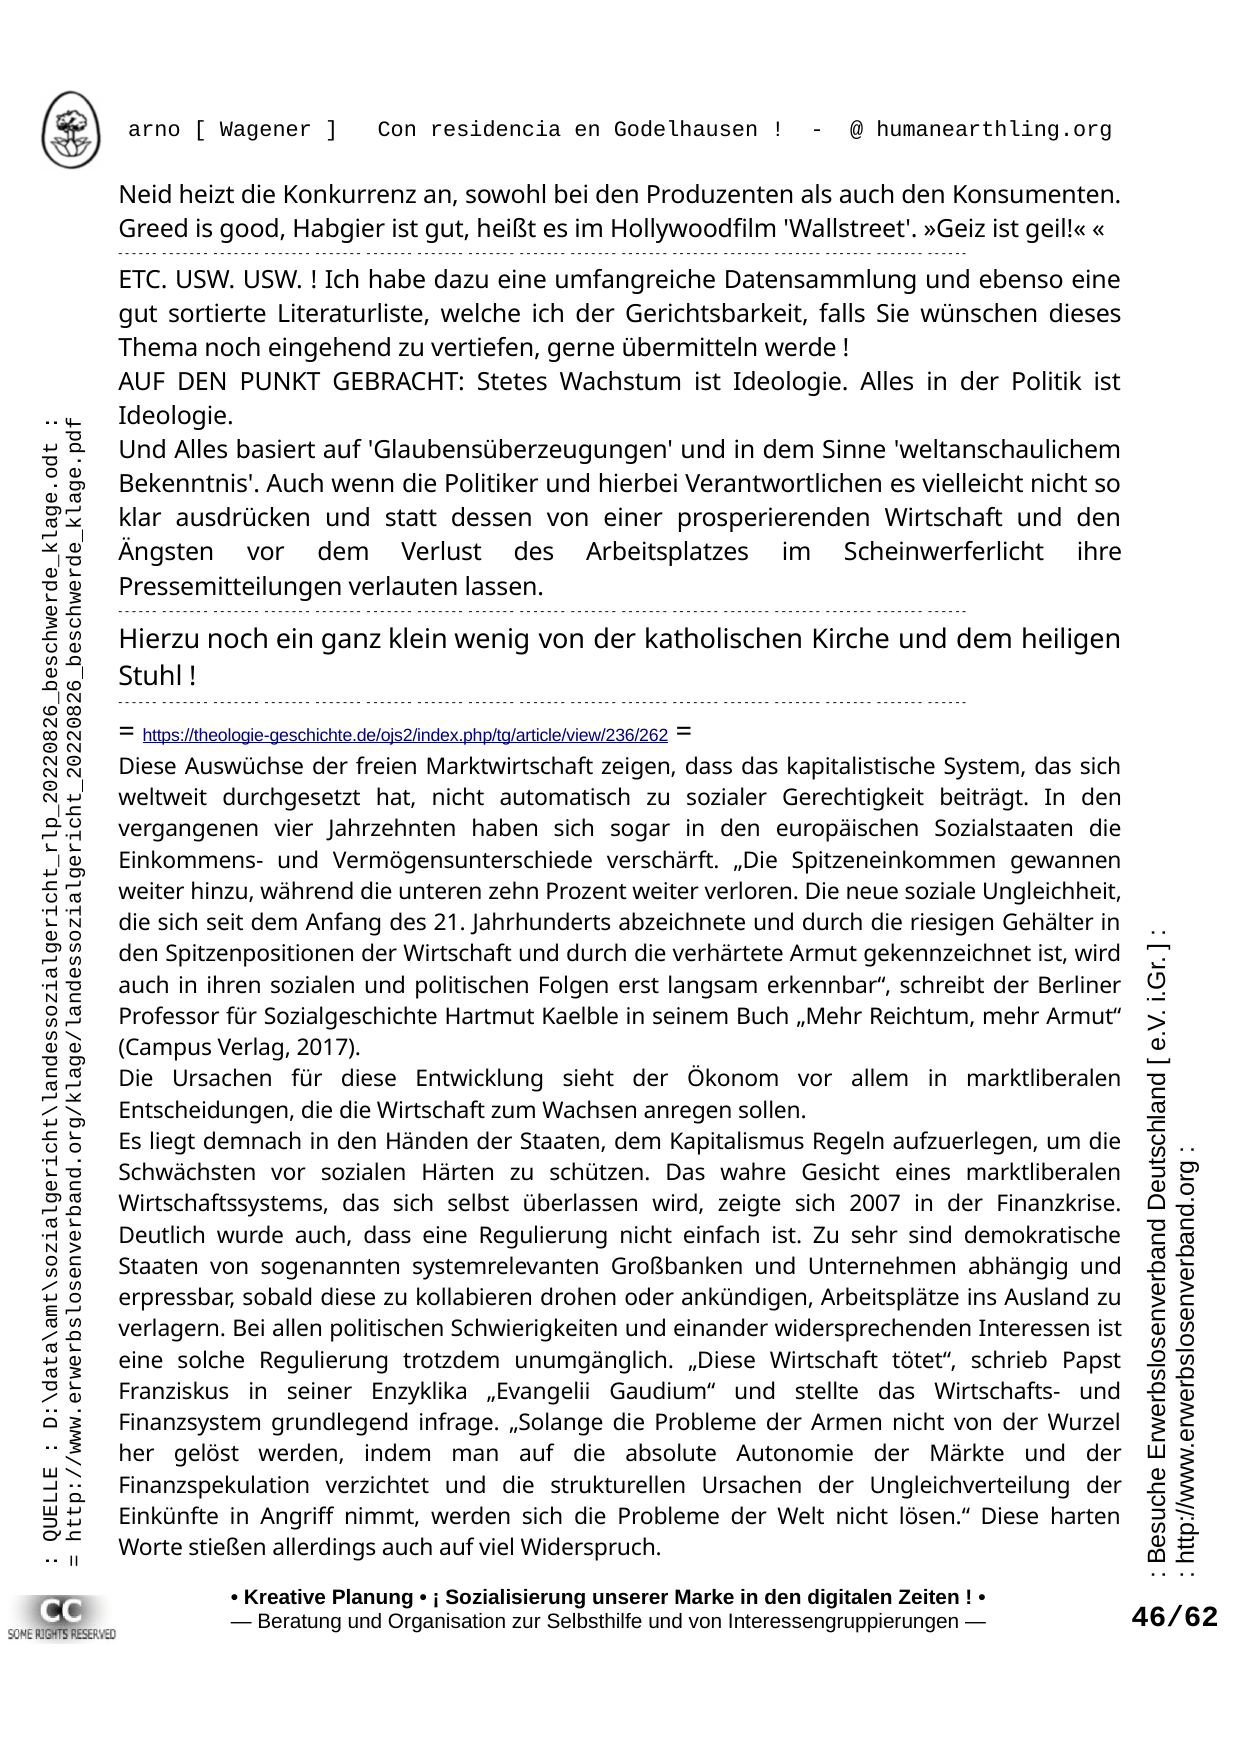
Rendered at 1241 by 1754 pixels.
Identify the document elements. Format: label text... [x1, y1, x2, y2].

text Die Ursachen für diese Entwicklung sieht der Ökonom vor allem in marktliberalen Entscheidungen, die die Wirtschaft zum Wachsen anregen sollen. [118, 1062, 1122, 1125]
text Neid heizt die Konkurrenz an, sowohl bei den Produzenten als auch den Konsumenten. Greed is good, Habgier ist gut, heißt es im Hollywoodfilm 'Wallstreet'. »Geiz ist geil!« « [118, 176, 1122, 244]
text Hierzu noch ein ganz klein wenig von der katholischen Kirche und dem heiligen Stuhl ! [118, 619, 1122, 693]
text - - - - - - - - - - - - - - - - - - - - - - - - - - - - - - - - - - - - - - - - - - - - - - - - - - - - - - - - - - - - - - - - - - - - - - - - - - - - - - - - - - - - - - - - - - - - - - - - - - - - - - - - - - - - - - - - - - - - - [118, 602, 1122, 619]
text - - - - - - - - - - - - - - - - - - - - - - - - - - - - - - - - - - - - - - - - - - - - - - - - - - - - - - - - - - - - - - - - - - - - - - - - - - - - - - - - - - - - - - - - - - - - - - - - - - - - - - - - - - - - - - - - - - - - - [118, 693, 1122, 710]
text Diese Auswüchse der freien Marktwirtschaft zeigen, dass das kapitalistische System, das sich weltweit durchgesetzt hat, nicht automatisch zu sozialer Gerechtigkeit beiträgt. In den vergangenen vier Jahrzehnten haben sich sogar in den europäischen Sozialstaaten die Einkommens- und Vermögensunterschiede verschärft. „Die Spitzeneinkommen gewannen weiter hinzu, während die unteren zehn Prozent weiter verloren. Die neue soziale Ungleichheit, die sich seit dem Anfang des 21. Jahrhunderts abzeichnete und durch die riesigen Gehälter in den Spitzenpositionen der Wirtschaft und durch die verhärtete Armut gekennzeichnet ist, wird auch in ihren sozialen und politischen Folgen erst langsam erkennbar“, schreibt der Berliner Professor für Sozialgeschichte Hartmut Kaelble in seinem Buch „Mehr Reichtum, mehr Armut“ (Campus Verlag, 2017). [118, 750, 1122, 1062]
text - - - - - - - - - - - - - - - - - - - - - - - - - - - - - - - - - - - - - - - - - - - - - - - - - - - - - - - - - - - - - - - - - - - - - - - - - - - - - - - - - - - - - - - - - - - - - - - - - - - - - - - - - - - - - - - - - - - - - [118, 244, 1122, 262]
text Es liegt demnach in den Händen der Staaten, dem Kapitalismus Regeln aufzuerlegen, um die Schwächsten vor sozialen Härten zu schützen. Das wahre Gesicht eines marktliberalen Wirtschaftssystems, das sich selbst überlassen wird, zeigte sich 2007 in der Finanzkrise. Deutlich wurde auch, dass eine Regulierung nicht einfach ist. Zu sehr sind demokratische Staaten von sogenannten systemrelevanten Großbanken und Unternehmen abhängig und erpressbar, sobald diese zu kollabieren drohen oder ankündigen, Arbeitsplätze ins Ausland zu verlagern. Bei allen politischen Schwierigkeiten und einander widersprechenden Interessen ist eine solche Regulierung trotzdem unumgänglich. „Diese Wirtschaft tötet“, schrieb Papst Franziskus in seiner Enzyklika „Evangelii Gaudium“ und stellte das Wirtschafts- und Finanzsystem grundlegend infrage. „Solange die Probleme der Armen nicht von der Wurzel her gelöst werden, indem man auf die absolute Autonomie der Märkte und der Finanzspekulation verzichtet und die strukturellen Ursachen der Ungleichverteilung der Einkünfte in Angriff nimmt, werden sich die Probleme der Welt nicht lösen.“ Diese harten Worte stießen allerdings auch auf viel Widerspruch. [118, 1125, 1122, 1562]
text = https://theologie-geschichte.de/ojs2/index.php/tg/article/view/236/262 = [118, 710, 1122, 750]
picture [39, 90, 103, 170]
text AUF DEN PUNKT GEBRACHT: Stetes Wachstum ist Ideologie. Alles in der Politik ist Ideologie. Und Alles basiert auf 'Glaubensüberzeugungen' und in dem Sinne 'weltanschaulichem Bekenntnis'. Auch wenn die Politiker und hierbei Verantwortlichen es vielleicht nicht so klar ausdrücken und statt dessen von einer prosperierenden Wirtschaft und den Ängsten vor dem Verlust des Arbeitsplatzes im Scheinwerferlicht ihre Pressemitteilungen verlauten lassen. [118, 364, 1122, 602]
text ETC. USW. USW. ! Ich habe dazu eine umfangreiche Datensammlung und ebenso eine gut sortierte Literaturliste, welche ich der Gerichtsbarkeit, falls Sie wünschen dieses Thema noch eingehend zu vertiefen, gerne übermitteln werde ! [118, 262, 1122, 364]
picture [0, 1593, 122, 1644]
